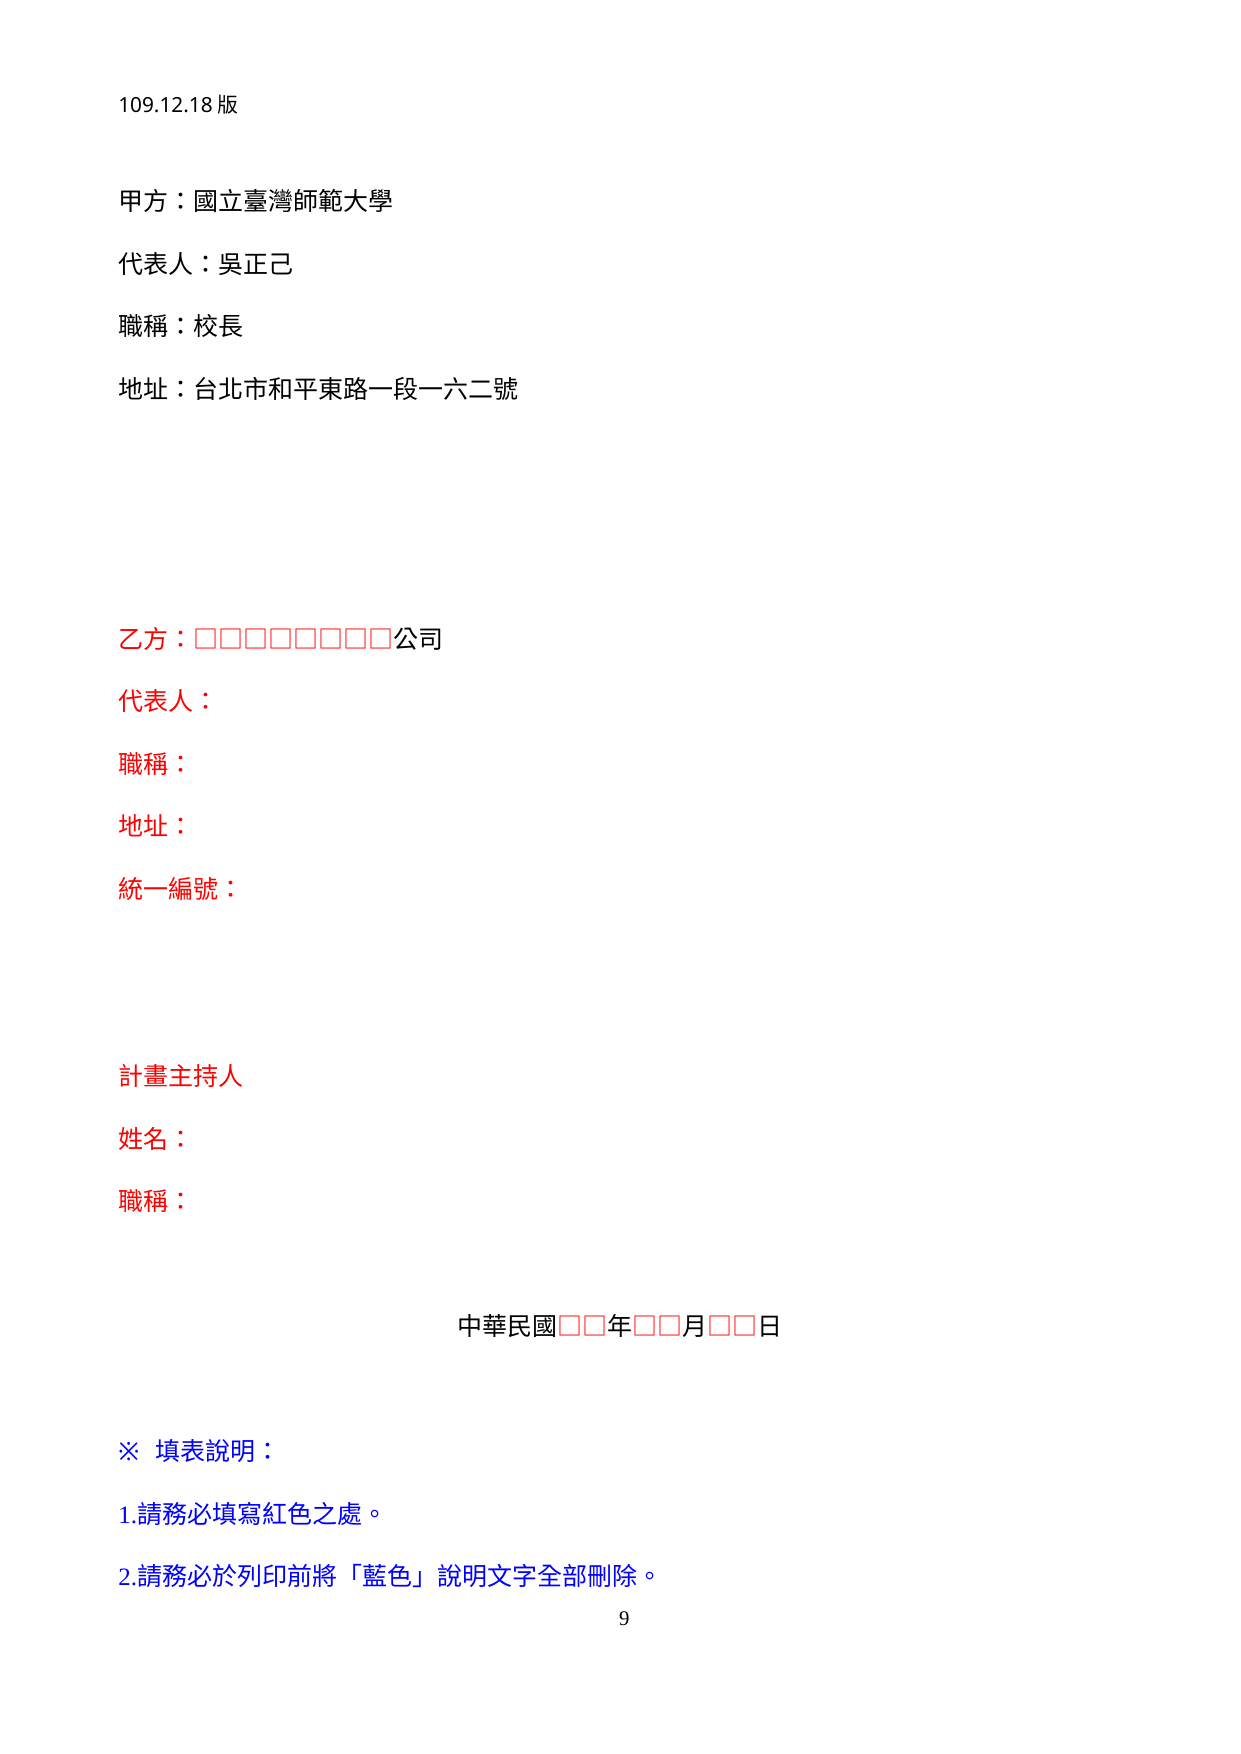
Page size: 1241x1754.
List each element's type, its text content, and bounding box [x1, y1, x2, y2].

text 1.請務必填寫紅色之處。 [118, 1471, 1122, 1533]
text 代表人： [118, 658, 1122, 721]
text 職稱：校長 [118, 283, 1122, 346]
text 代表人：吳正己 [118, 221, 1122, 283]
text 計畫主持人 [118, 1033, 1122, 1096]
text 職稱： [118, 721, 1122, 783]
text 統一編號： [118, 846, 1122, 908]
text 地址： [118, 783, 1122, 846]
text 姓名： [118, 1096, 1122, 1158]
text 乙方：□□□□□□□□公司 [118, 596, 1122, 658]
text 甲方：國立臺灣師範大學 [118, 158, 1122, 221]
text 2.請務必於列印前將「藍色」說明文字全部刪除。 [118, 1533, 1122, 1596]
text 職稱： [118, 1158, 1122, 1221]
text 中華民國□□年□□月□□日 [118, 1283, 1122, 1346]
list 填表說明： [118, 1408, 1122, 1471]
text 地址：台北市和平東路一段一六二號 [118, 346, 1122, 408]
